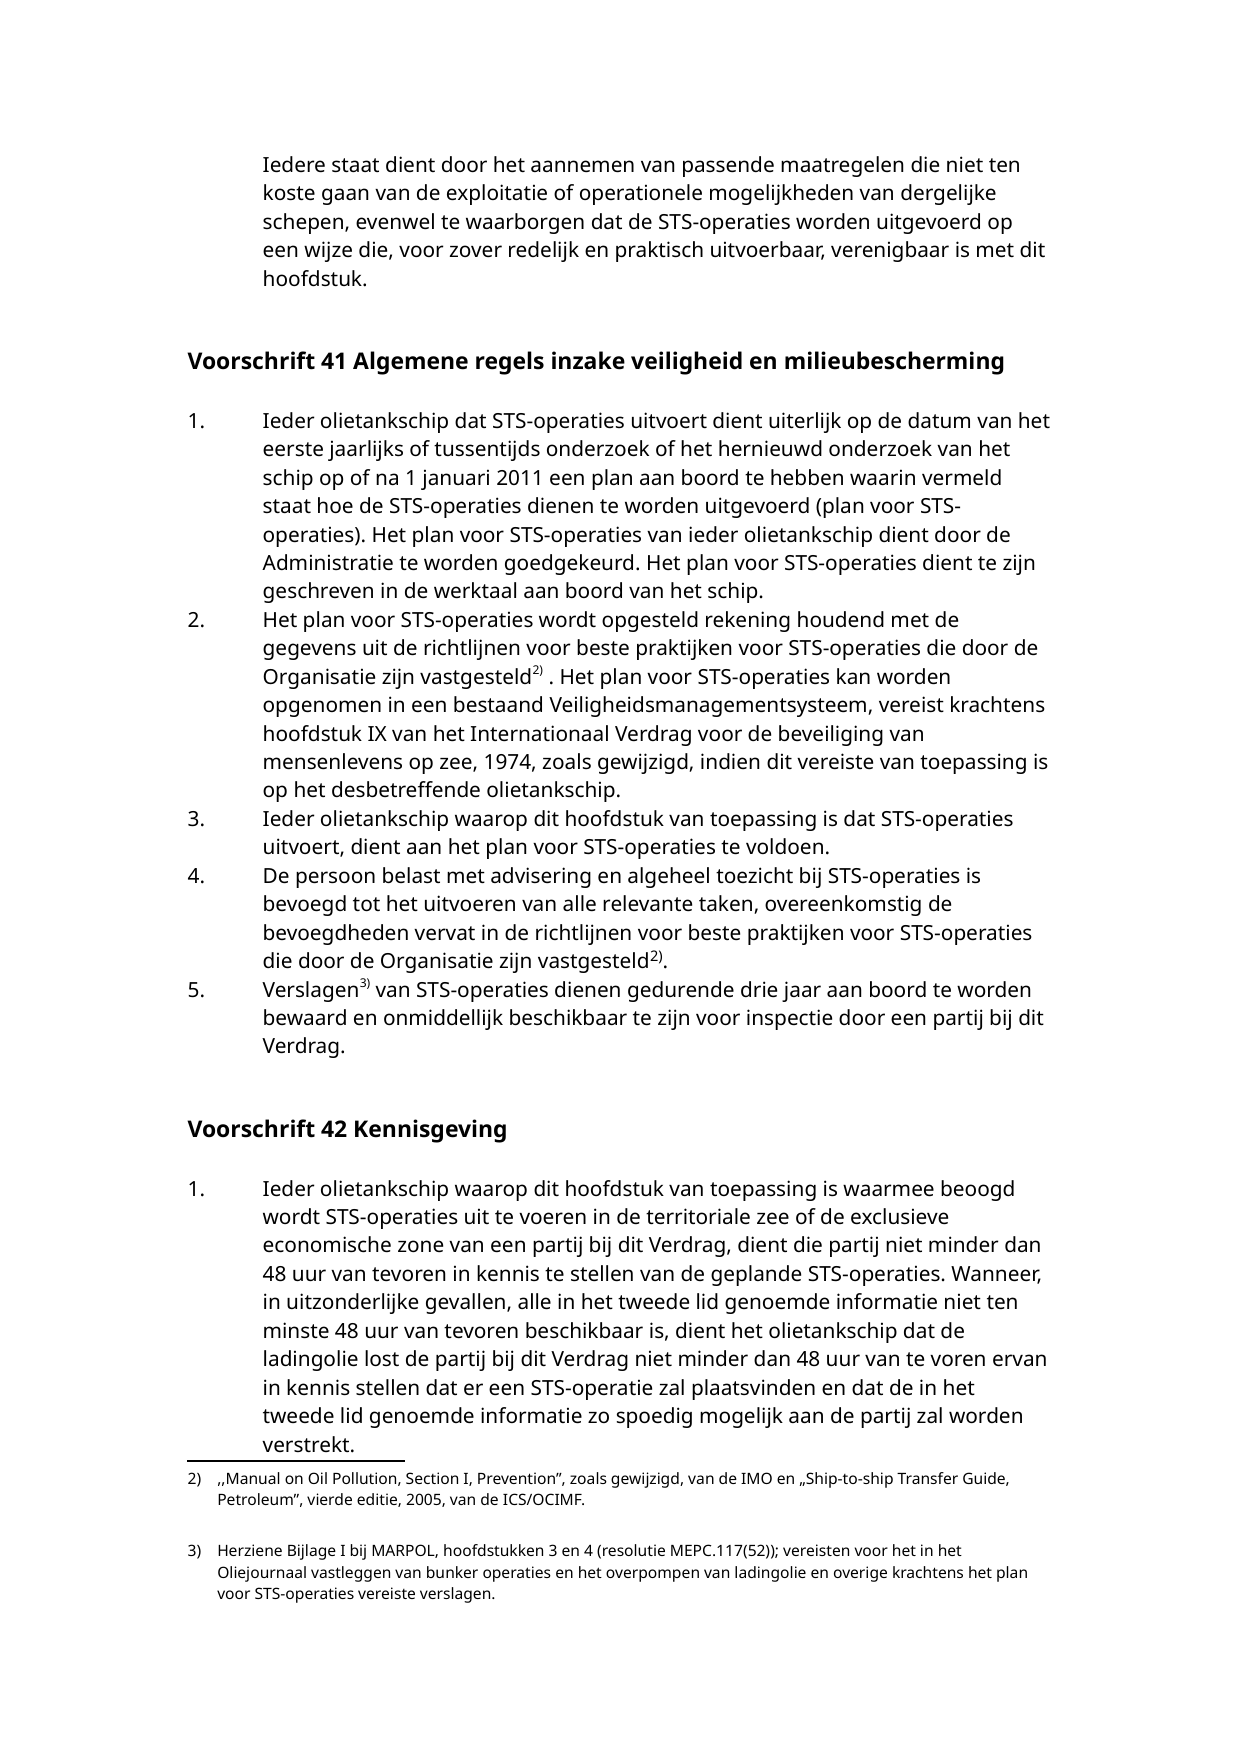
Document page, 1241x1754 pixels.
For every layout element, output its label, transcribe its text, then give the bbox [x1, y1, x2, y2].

list Verslagen van STS-operaties dienen gedurende drie jaar aan boord te worden bewaard en onmiddellijk beschikbaar te zijn voor inspectie door een partij bij dit Verdrag. [187, 1117, 1053, 1202]
subtitle Voorschrift 41 Algemene regels inzake veiligheid en milieubescherming [187, 487, 1053, 518]
list De voorschriften vervat in dit hoofdstuk zijn niet van toepassing op STS-operaties indien een van de betrokken schepen een oorlogsschip, hulpschip of ander schip is dat eigendom is van of wordt geëxploiteerd door een staat, en, op dat ogenblik alleen voor niet-commerciële overheidsdiensten wordt gebruikt. Iedere staat dient door het aannemen van passende maatregelen die niet ten koste gaan van de exploitatie of operationele mogelijkheden van dergelijke schepen, evenwel te waarborgen dat de STS-operaties worden uitgevoerd op een wijze die, voor zover redelijk en praktisch uitvoerbaar, verenigbaar is met dit hoofdstuk. [187, 178, 1053, 434]
list Het plan voor STS-operaties wordt opgesteld rekening houdend met de gegevens uit de richtlijnen voor beste praktijken voor STS-operaties die door de Organisatie zijn vastgesteld . Het plan voor STS-operaties kan worden opgenomen in een bestaand Veiligheidsmanagementsysteem, vereist krachtens hoofdstuk IX van het Internationaal Verdrag voor de beveiliging van mensenlevens op zee, 1974, zoals gewijzigd, indien dit vereiste van toepassing is op het desbetreffende olietankschip. [187, 747, 1053, 946]
list Herziene Bijlage I bij MARPOL, hoofdstukken 3 en 4 (resolutie MEPC.117(52)); vereisten voor het in het Oliejournaal vastleggen van bunker operaties en het overpompen van ladingolie en overige krachtens het plan voor STS-operaties vereiste verslagen. [187, 1518, 1053, 1604]
subtitle Voorschrift 42 Kennisgeving [187, 1255, 1053, 1286]
list De persoon belast met advisering en algeheel toezicht bij STS-operaties is bevoegd tot het uitvoeren van alle relevante taken, overeenkomstig de bevoegdheden vervat in de richtlijnen voor beste praktijken voor STS-operaties die door de Organisatie zijn vastgesteld2). [187, 1003, 1053, 1117]
list Ieder olietankschip dat STS-operaties uitvoert dient uiterlijk op de datum van het eerste jaarlijks of tussentijds onderzoek of het hernieuwd onderzoek van het schip op of na 1 januari 2011 een plan aan boord te hebben waarin vermeld staat hoe de STS-operaties dienen te worden uitgevoerd (plan voor STS-operaties). Het plan voor STS-operaties van ieder olietankschip dient door de Administratie te worden goedgekeurd. Het plan voor STS-operaties dient te zijn geschreven in de werktaal aan boord van het schip. [187, 548, 1053, 747]
list ,,Manual on Oil Pollution, Section I, Prevention”, zoals gewijzigd, van de IMO en „Ship-to-ship Transfer Guide, Petroleum”, vierde editie, 2005, van de ICS/OCIMF. [187, 1432, 1053, 1488]
list De voorschriften vervat in dit hoofdstuk zijn niet van toepassing op STS-operaties die nodig zijn om de veiligheid van een schip te waarborgen of levens te redden op zee, of om bepaalde verontreinigingsvoorvallen te bestrijden teneinde de schade door verontreiniging tot een minimum te beperken. [187, 150, 1053, 178]
list Ieder olietankschip waarop dit hoofdstuk van toepassing is waarmee beoogd wordt STS-operaties uit te voeren in de territoriale zee of de exclusieve economische zone van een partij bij dit Verdrag, dient die partij niet minder dan 48 uur van tevoren in kennis te stellen van de geplande STS-operaties. Wanneer, in uitzonderlijke gevallen, alle in het tweede lid genoemde informatie niet ten minste 48 uur van tevoren beschikbaar is, dient het olietankschip dat de ladingolie lost de partij bij dit Verdrag niet minder dan 48 uur van te voren ervan in kennis stellen dat er een STS-operatie zal plaatsvinden en dat de in het tweede lid genoemde informatie zo spoedig mogelijk aan de partij zal worden verstrekt. [187, 1316, 1053, 1401]
list Ieder olietankschip waarop dit hoofdstuk van toepassing is dat STS-operaties uitvoert, dient aan het plan voor STS-operaties te voldoen. [187, 946, 1053, 1003]
